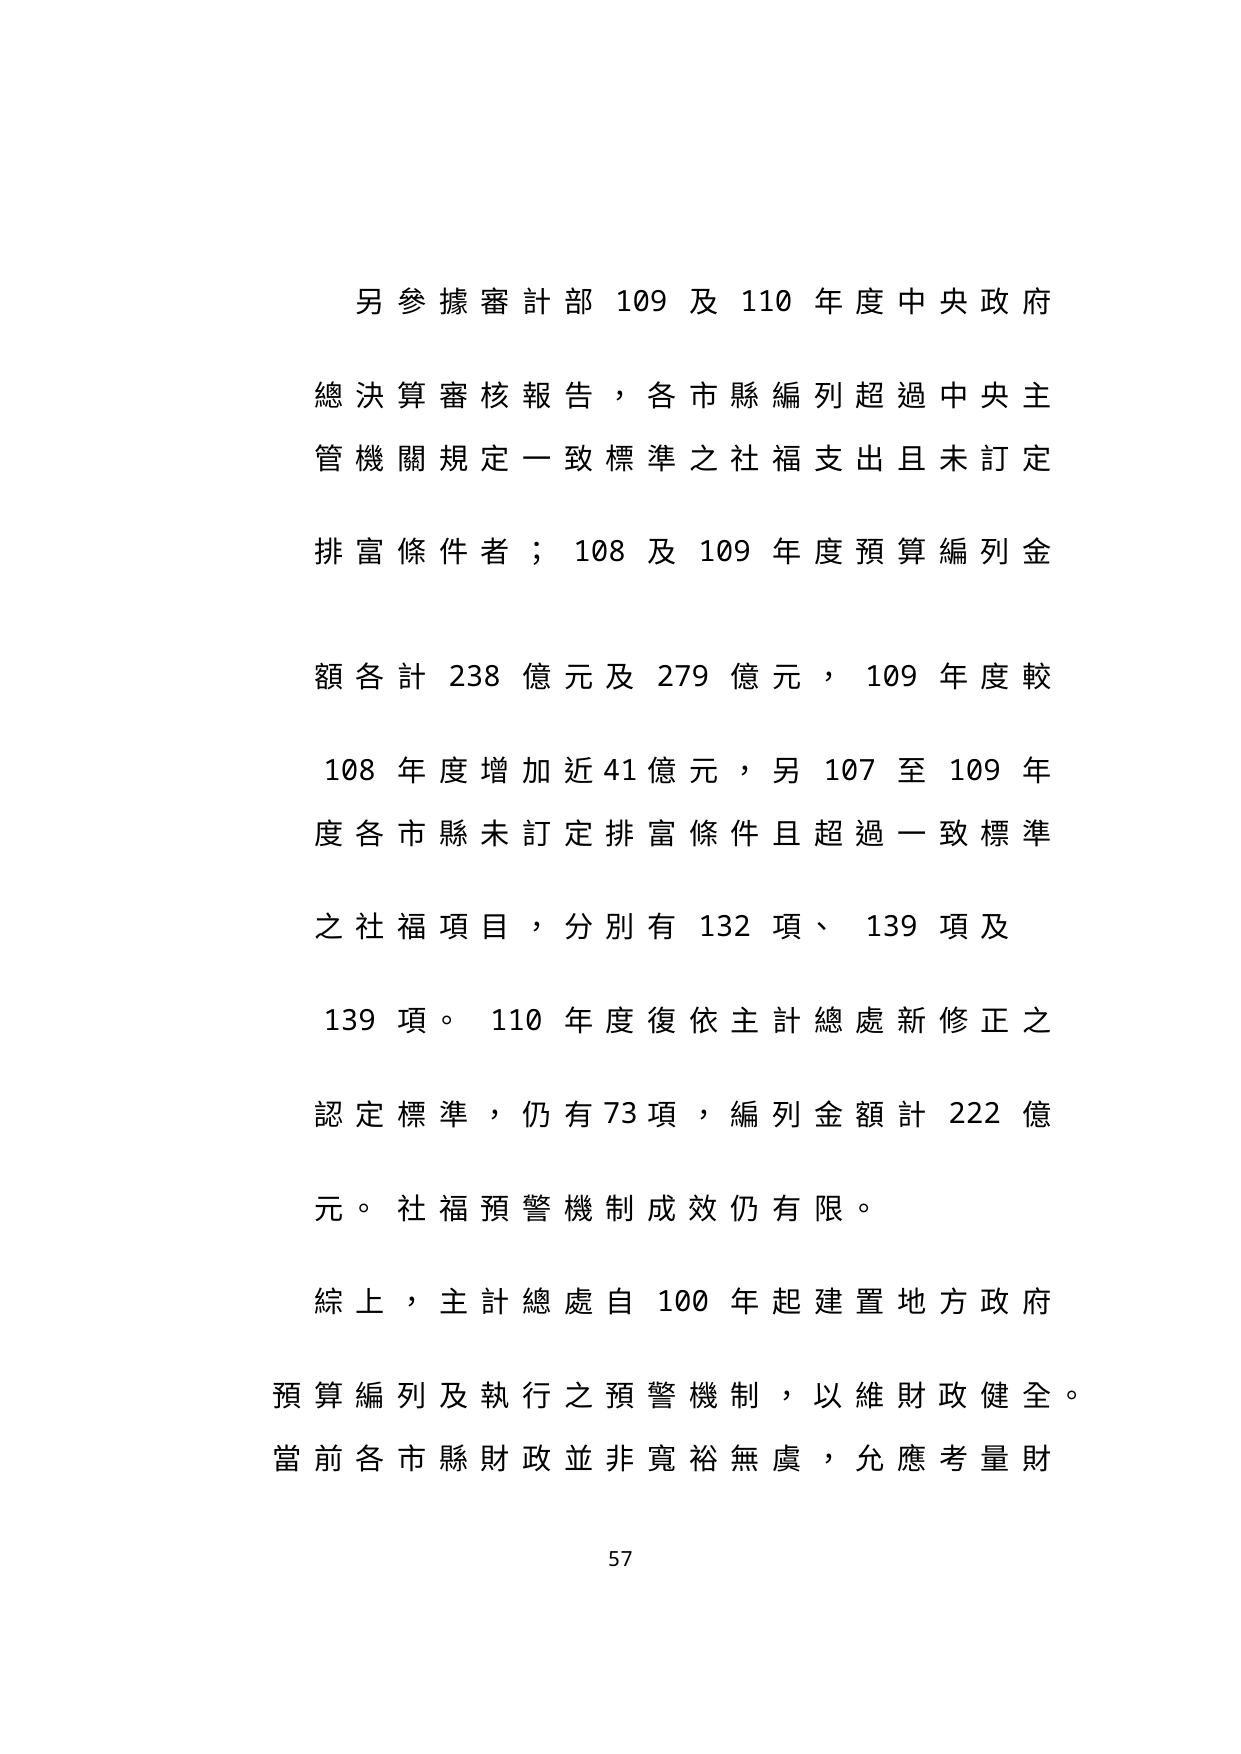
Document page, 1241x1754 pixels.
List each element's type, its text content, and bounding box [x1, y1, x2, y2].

text 另參據審計部109及110年度中央政府總決算審核報告，各市縣編列超過中央主管機關規定一致標準之社福支出且未訂定排富條件者；108及109年度預算編列金額各計238億元及279億元，109年度較108年度增加近41億元，另107至109年度各市縣未訂定排富條件且超過一致標準之社福項目，分別有132項、139項及139項。110年度復依主計總處新修正之認定標準，仍有73項，編列金額計222億元。社福預警機制成效仍有限。 [271, 227, 1058, 1227]
text 綜上，主計總處自100年起建置地方政府預算編列及執行之預警機制，以維財政健全。當前各市縣財政並非寬裕無虞，允應考量財政負擔，妥善配置社福資源，各市縣編列超過一致標準之社福支出影響社福資源合理配置已成為地方財政失衡因素之一，目前社福預警機制成效有限，該總處允宜持續精進對地方預算編列與執行之預警，並引導建立排富機制，俾利各市縣財政永續。 [242, 1227, 1058, 1477]
